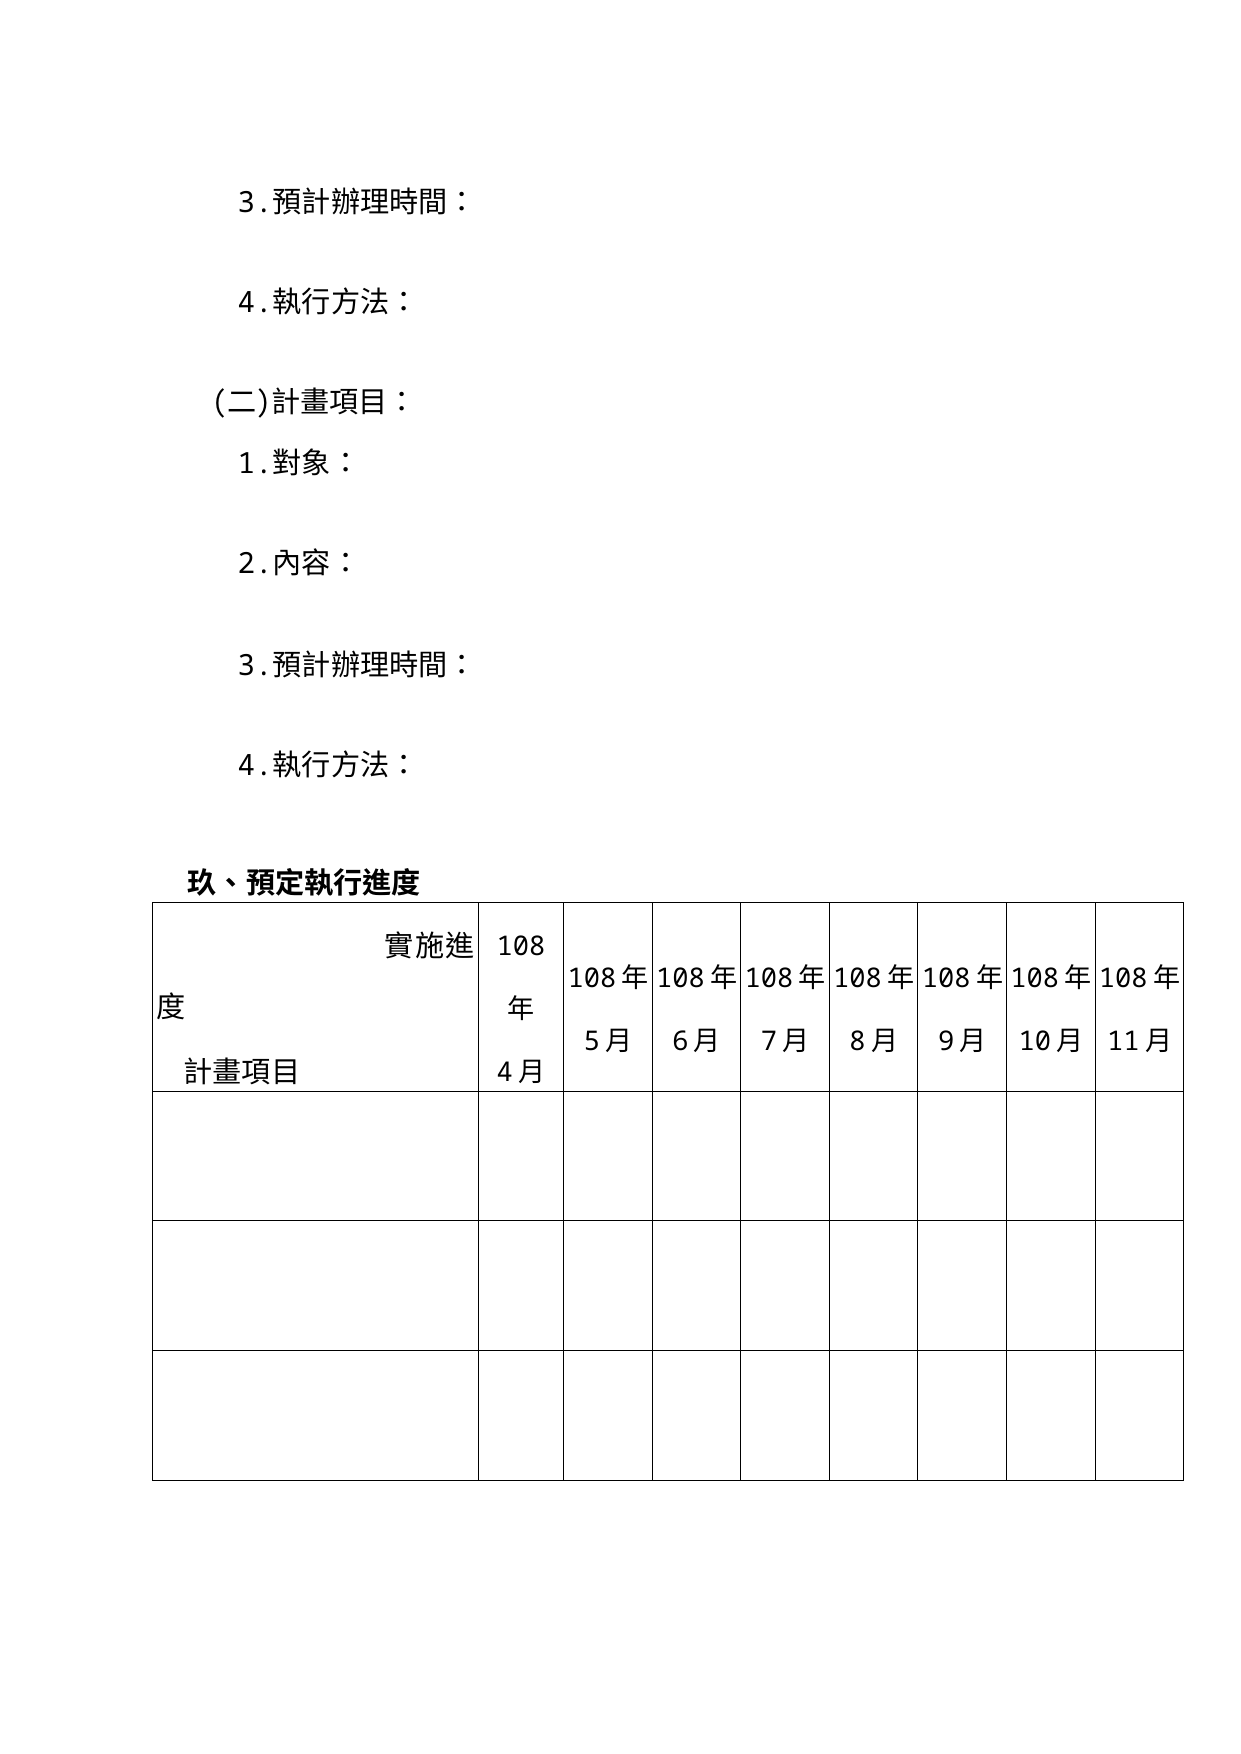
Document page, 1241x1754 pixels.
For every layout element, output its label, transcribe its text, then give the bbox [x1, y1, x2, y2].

table_cell [564, 1221, 652, 1350]
table_cell [653, 1092, 740, 1220]
table_header 108年 4月 [479, 903, 563, 1091]
table_cell [918, 1221, 1006, 1350]
table_cell [479, 1092, 563, 1220]
text 4.執行方法： [237, 721, 1053, 783]
table_cell [918, 1351, 1006, 1480]
table_cell [741, 1092, 829, 1220]
text 3.預計辦理時間： [237, 158, 1053, 221]
table_cell [741, 1351, 829, 1480]
table_cell [1007, 1092, 1095, 1220]
table_cell [830, 1351, 917, 1480]
table_cell [1007, 1221, 1095, 1350]
table_header 108年 9月 [918, 903, 1006, 1091]
table_cell [653, 1351, 740, 1480]
table_cell [564, 1351, 652, 1480]
table_cell [830, 1092, 917, 1220]
table_cell [564, 1092, 652, 1220]
table_header 實施進度 計畫項目 [153, 903, 478, 1091]
table_header 108年 7月 [741, 903, 829, 1091]
table_cell [918, 1092, 1006, 1220]
table_header 108年 10月 [1007, 903, 1095, 1091]
table_cell [653, 1221, 740, 1350]
text (二)計畫項目： [212, 358, 1053, 421]
table_cell [1096, 1092, 1183, 1220]
table_cell [153, 1092, 478, 1220]
table_cell [1096, 1351, 1183, 1480]
table_header 108年 11月 [1096, 903, 1183, 1091]
table_cell [830, 1221, 917, 1350]
table_header 108年 8月 [830, 903, 917, 1091]
text 1.對象： [237, 421, 1053, 483]
table_cell [479, 1351, 563, 1480]
text 3.預計辦理時間： [237, 621, 1053, 683]
table_cell [153, 1221, 478, 1350]
table_header 108年 5月 [564, 903, 652, 1091]
text 4.執行方法： [237, 258, 1053, 321]
text 2.內容： [237, 521, 1053, 583]
table_cell [153, 1351, 478, 1480]
table_cell [1007, 1351, 1095, 1480]
table_header 108年 6月 [653, 903, 740, 1091]
table_cell [1096, 1221, 1183, 1350]
text 玖、預定執行進度 [187, 839, 1053, 902]
table_cell [479, 1221, 563, 1350]
table_cell [741, 1221, 829, 1350]
